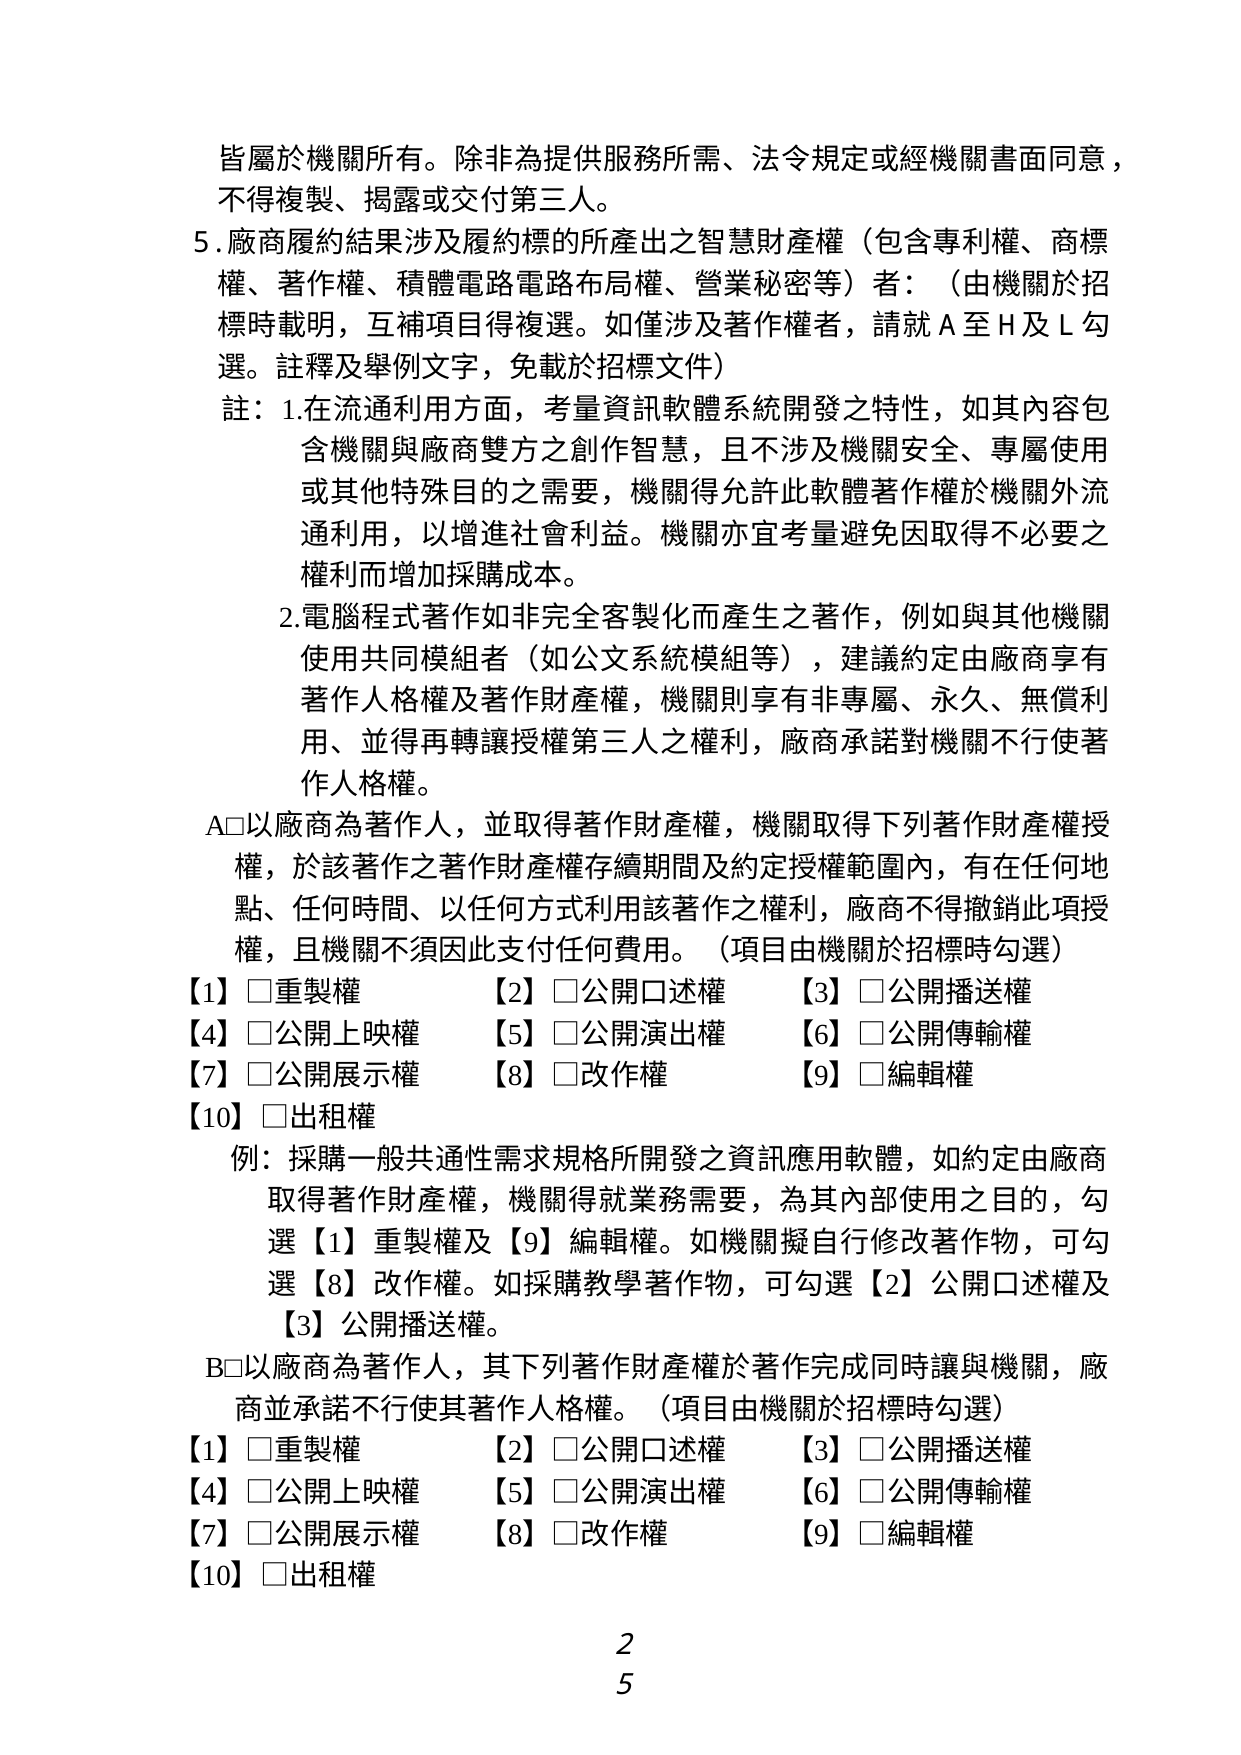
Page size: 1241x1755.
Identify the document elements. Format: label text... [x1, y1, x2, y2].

text B□以廠商為著作人，其下列著作財產權於著作完成同時讓與機關，廠商並承諾不行使其著作人格權。（項目由機關於招標時勾選） [205, 1344, 1110, 1427]
text 【1】□重製權 【2】□公開口述權 【3】□公開播送權 [172, 1427, 1110, 1469]
text 2.電腦程式著作如非完全客製化而產生之著作，例如與其他機關使用共同模組者（如公文系統模組等），建議約定由廠商享有著作人格權及著作財產權，機關則享有非專屬、永久、無償利用、並得再轉讓授權第三人之權利，廠商承諾對機關不行使著作人格權。 [279, 594, 1110, 802]
text 【10】□出租權 [172, 1094, 1110, 1136]
text 例：採購一般共通性需求規格所開發之資訊應用軟體，如約定由廠商取得著作財產權，機關得就業務需要，為其內部使用之目的，勾選【1】重製權及【9】編輯權。如機關擬自行修改著作物，可勾選【8】改作權。如採購教學著作物，可勾選【2】公開口述權及【3】公開播送權。 [230, 1136, 1110, 1344]
text 【1】□重製權 【2】□公開口述權 【3】□公開播送權 [172, 969, 1110, 1011]
text 【4】□公開上映權 【5】□公開演出權 【6】□公開傳輸權 [172, 1011, 1110, 1052]
text 【7】□公開展示權 【8】□改作權 【9】□編輯權 [172, 1511, 1110, 1552]
text 【4】□公開上映權 【5】□公開演出權 【6】□公開傳輸權 [172, 1469, 1110, 1511]
text 註：1.在流通利用方面，考量資訊軟體系統開發之特性，如其內容包含機關與廠商雙方之創作智慧，且不涉及機關安全、專屬使用或其他特殊目的之需要，機關得允許此軟體著作權於機關外流通利用，以增進社會利益。機關亦宜考量避免因取得不必要之權利而增加採購成本。 [221, 386, 1110, 594]
text 4.廠商依本契約提供機關服務時，所取得或持有機關之資料，包括文字、影像、圖形、聲音，不論其儲存於印刷、磁性、光學或其他媒體上，皆屬於機關所有。除非為提供服務所需、法令規定或經機關書面同意，不得複製、揭露或交付第三人。 [192, 136, 1110, 219]
text 【7】□公開展示權 【8】□改作權 【9】□編輯權 [172, 1052, 1110, 1094]
text 【10】□出租權 [172, 1552, 1110, 1594]
text 5.廠商履約結果涉及履約標的所產出之智慧財產權（包含專利權、商標權、著作權、積體電路電路布局權、營業秘密等）者：（由機關於招標時載明，互補項目得複選。如僅涉及著作權者，請就A至H及L勾選。註釋及舉例文字，免載於招標文件） [192, 219, 1110, 386]
text A□以廠商為著作人，並取得著作財產權，機關取得下列著作財產權授權，於該著作之著作財產權存續期間及約定授權範圍內，有在任何地點、任何時間、以任何方式利用該著作之權利，廠商不得撤銷此項授權，且機關不須因此支付任何費用。（項目由機關於招標時勾選） [205, 802, 1110, 969]
